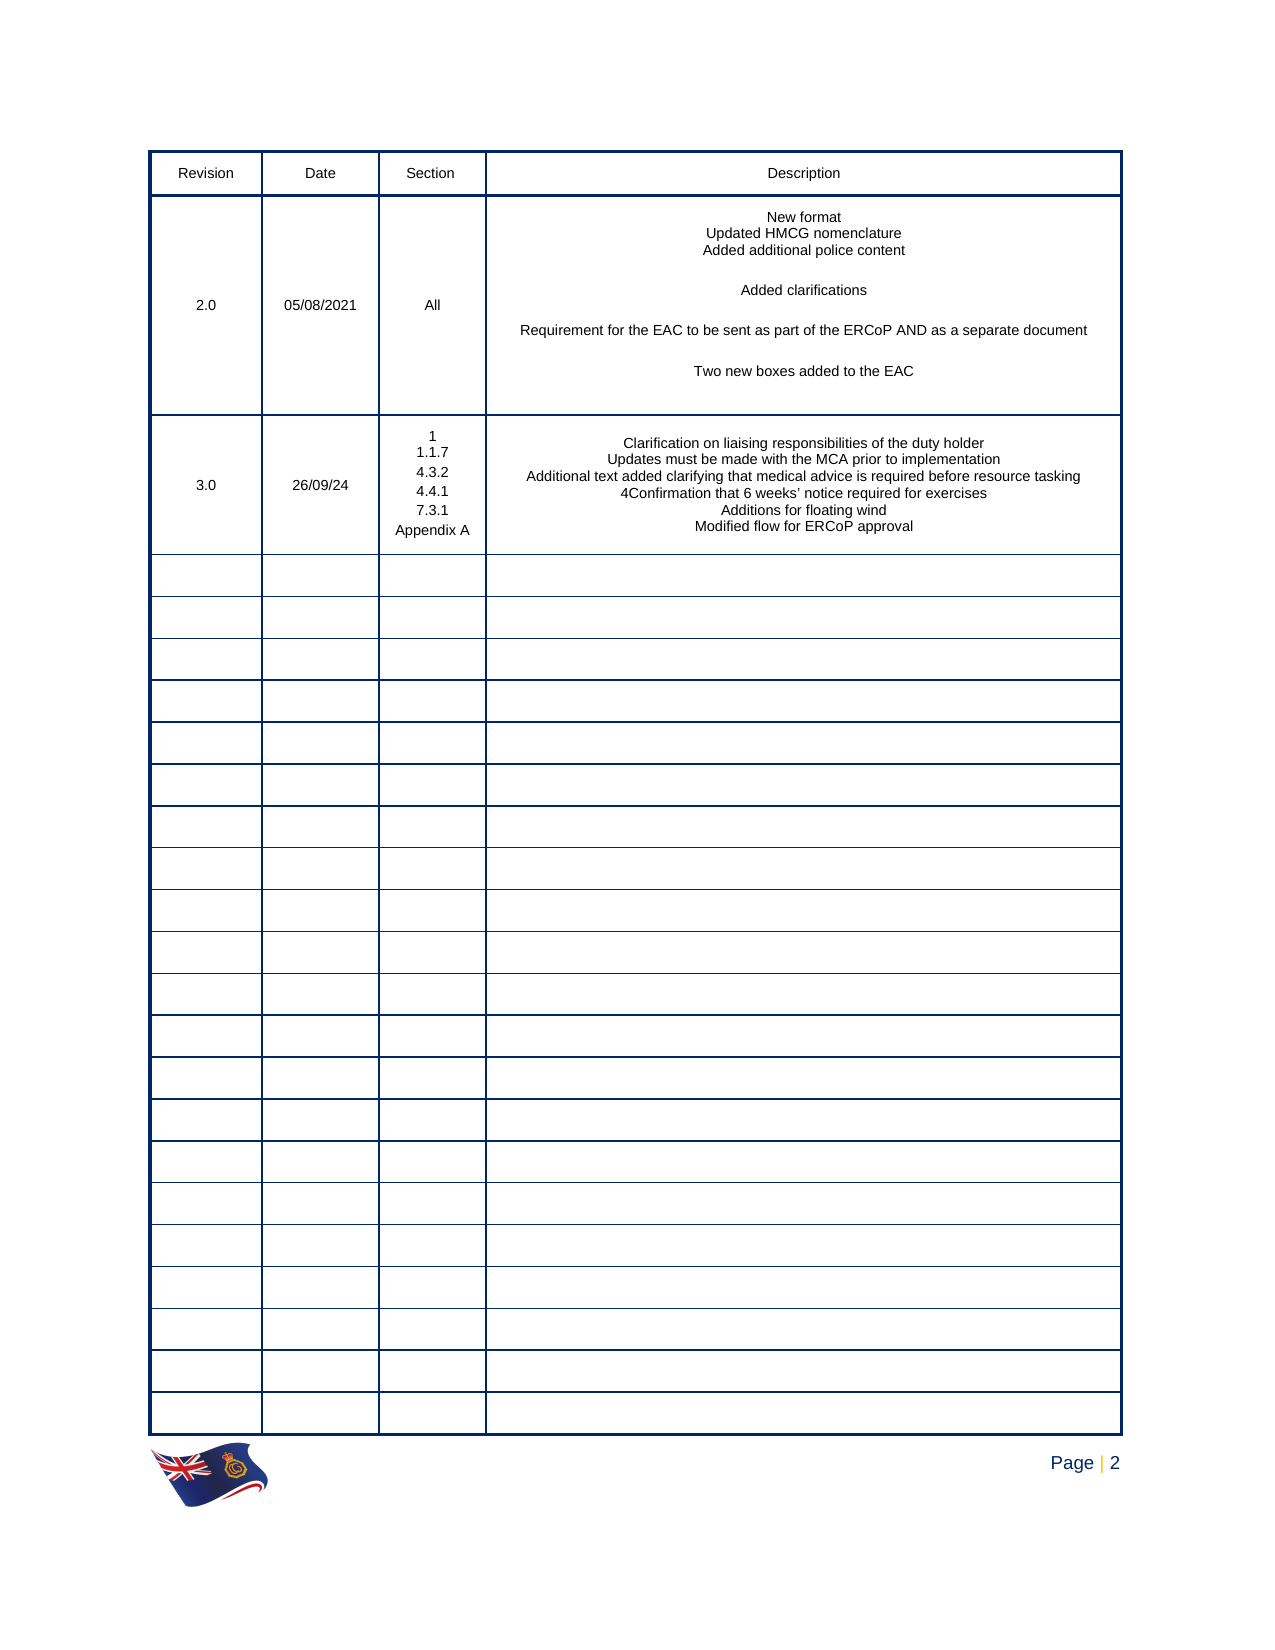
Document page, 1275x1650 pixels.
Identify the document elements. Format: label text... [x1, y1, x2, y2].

table_cell [263, 555, 378, 596]
table_cell [487, 807, 1120, 847]
table_cell [487, 1393, 1120, 1433]
table_cell [487, 1351, 1120, 1391]
table_header Section [380, 153, 485, 193]
table_cell [380, 848, 485, 889]
table_cell [152, 932, 261, 972]
table_cell All [380, 197, 485, 414]
table_cell [487, 1267, 1120, 1307]
table_cell [152, 1225, 261, 1266]
table_cell [487, 723, 1120, 763]
table_cell [380, 1309, 485, 1349]
table_cell [487, 974, 1120, 1014]
table_cell [152, 555, 261, 596]
table_cell [263, 1016, 378, 1056]
table_cell [380, 1267, 485, 1307]
table_cell [380, 1183, 485, 1224]
table_cell [152, 1100, 261, 1140]
table_cell [380, 1100, 485, 1140]
table_cell [152, 681, 261, 721]
table_cell [487, 1309, 1120, 1349]
table_cell [152, 597, 261, 637]
table_cell 26/09/24 [263, 416, 378, 554]
table_cell [380, 807, 485, 847]
table_cell [487, 1100, 1120, 1140]
table_cell [487, 1183, 1120, 1224]
table_cell [487, 932, 1120, 972]
table_cell [487, 1142, 1120, 1182]
table_cell [380, 765, 485, 805]
table_cell [152, 1016, 261, 1056]
table_cell [263, 597, 378, 637]
table_cell [380, 1142, 485, 1182]
table_cell [487, 1225, 1120, 1266]
table_cell [487, 597, 1120, 637]
table_cell [152, 765, 261, 805]
table_cell [152, 848, 261, 889]
table_cell [380, 1393, 485, 1433]
table_cell [263, 1351, 378, 1391]
table_cell [380, 1016, 485, 1056]
table_cell New format Updated HMCG nomenclature Added additional police content Added clarifications Requirement for the EAC to be sent as part of the ERCoP AND as a separate document Two new boxes added to the EAC [487, 197, 1120, 414]
table_cell [152, 1183, 261, 1224]
table_cell [263, 1309, 378, 1349]
table_cell [263, 1100, 378, 1140]
table_cell [380, 555, 485, 596]
table_cell [152, 639, 261, 679]
table_cell 2.0 [152, 197, 261, 414]
table_cell [152, 1393, 261, 1433]
table_cell [487, 555, 1120, 596]
table_cell [152, 807, 261, 847]
table_cell [152, 974, 261, 1014]
table_cell 3.0 [152, 416, 261, 554]
table_cell [487, 681, 1120, 721]
table_header Revision [152, 153, 261, 193]
table_cell [380, 1058, 485, 1098]
table_cell 1 1.1.7 4.3.2 4.4.1 7.3.1 Appendix A [380, 416, 485, 554]
table_cell [380, 681, 485, 721]
table_cell [380, 639, 485, 679]
table_cell [380, 890, 485, 931]
table_cell [380, 1351, 485, 1391]
table_cell [263, 1142, 378, 1182]
table_cell Clarification on liaising responsibilities of the duty holder Updates must be made with the MCA prior to implementation Additional text added clarifying that medical advice is required before resource tasking 4Confirmation that 6 weeks’ notice required for exercises Additions for floating wind Modified flow for ERCoP approval [487, 416, 1120, 554]
table_cell [152, 723, 261, 763]
table_cell [380, 597, 485, 637]
table_cell [487, 639, 1120, 679]
table_cell [263, 765, 378, 805]
table_cell [263, 639, 378, 679]
table_cell [380, 723, 485, 763]
table_header Description [487, 153, 1120, 193]
table_cell [263, 974, 378, 1014]
table_cell 05/08/2021 [263, 197, 378, 414]
table_cell [263, 1267, 378, 1307]
table_cell [152, 1309, 261, 1349]
table_cell [263, 848, 378, 889]
table_cell [152, 1267, 261, 1307]
table_cell [487, 890, 1120, 931]
table_cell [263, 932, 378, 972]
table_cell [152, 1058, 261, 1098]
table_cell [263, 1393, 378, 1433]
table_cell [263, 723, 378, 763]
table_cell [487, 848, 1120, 889]
table_cell [487, 765, 1120, 805]
table_cell [152, 1142, 261, 1182]
table_cell [487, 1016, 1120, 1056]
table_cell [152, 890, 261, 931]
table_cell [380, 1225, 485, 1266]
table_cell [152, 1351, 261, 1391]
table_header Date [263, 153, 378, 193]
table_cell [487, 1058, 1120, 1098]
table_cell [263, 1225, 378, 1266]
table_cell [263, 890, 378, 931]
table_cell [263, 681, 378, 721]
table_cell [380, 974, 485, 1014]
table_cell [263, 807, 378, 847]
table_cell [263, 1058, 378, 1098]
table_cell [380, 932, 485, 972]
table_cell [263, 1183, 378, 1224]
